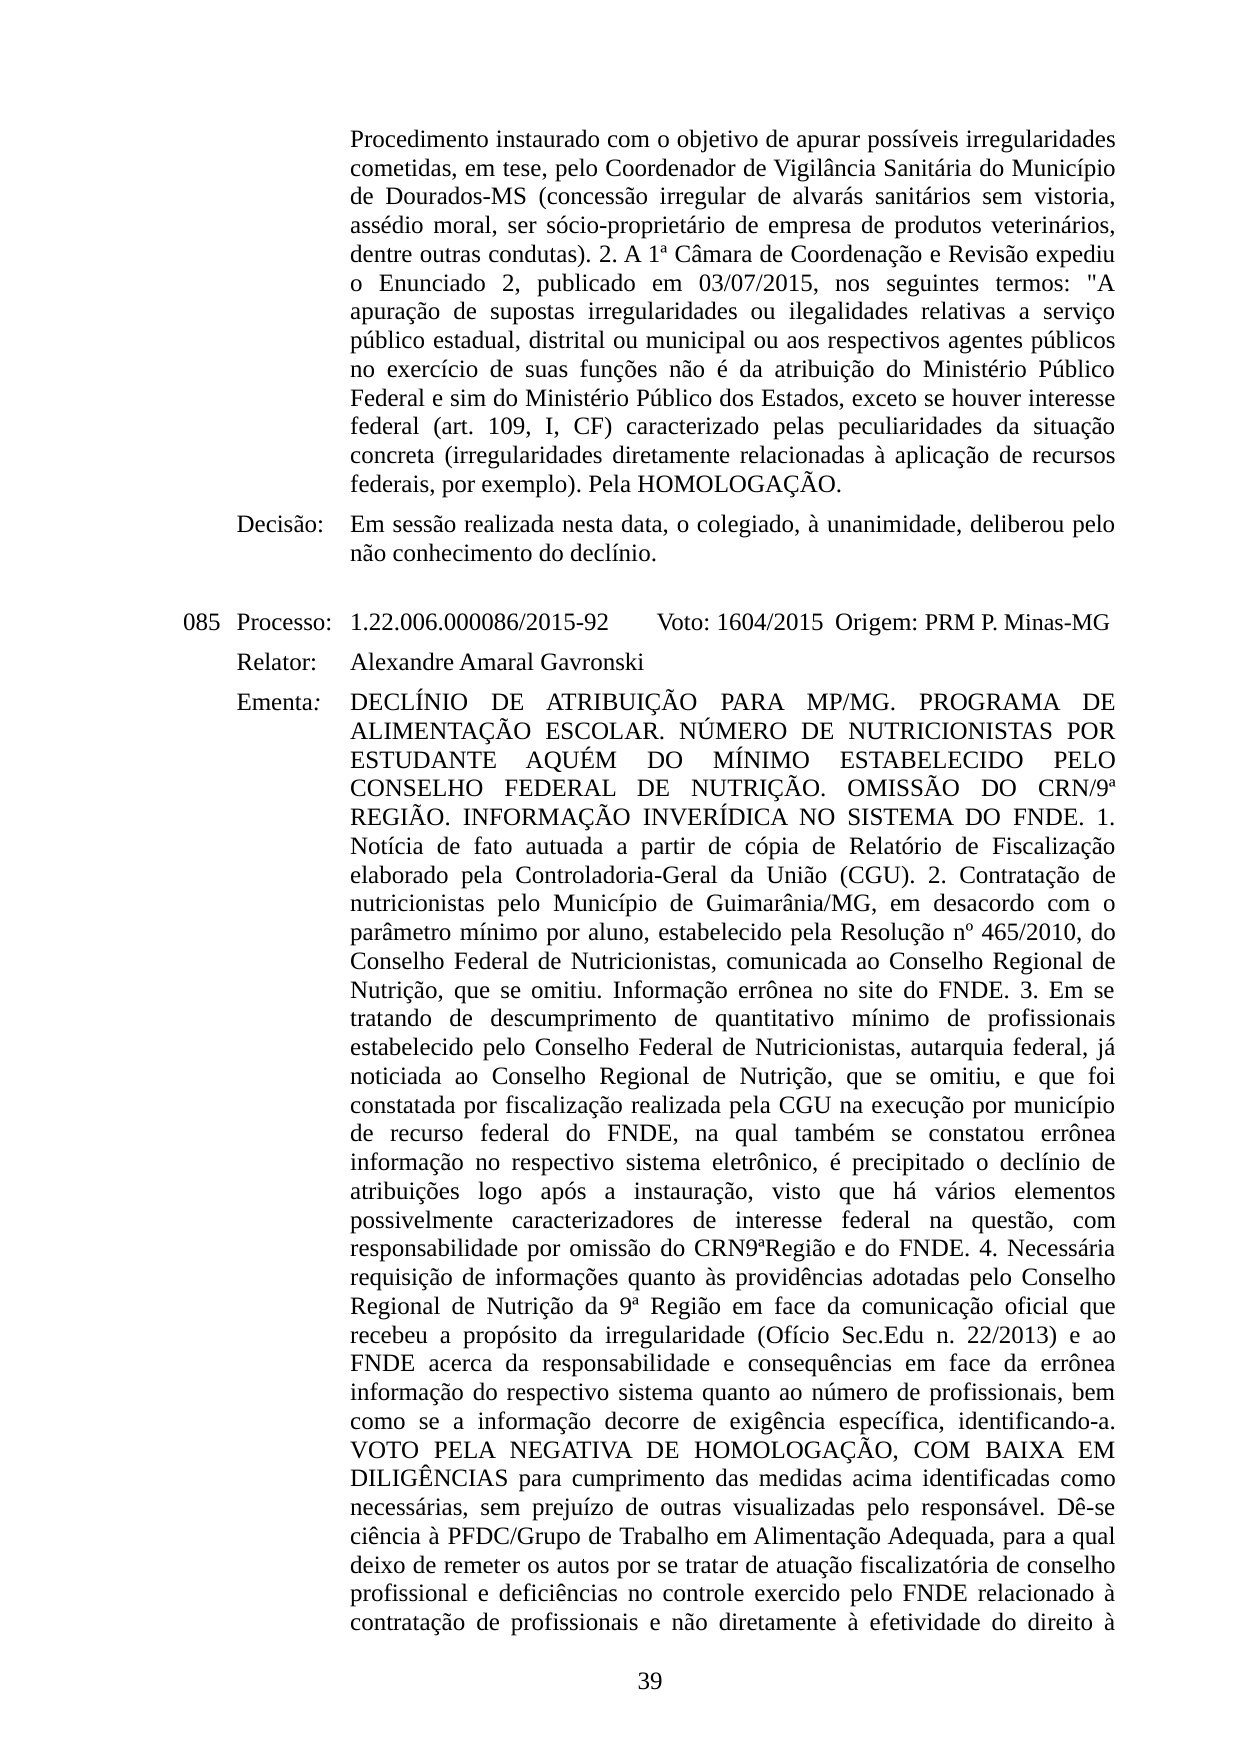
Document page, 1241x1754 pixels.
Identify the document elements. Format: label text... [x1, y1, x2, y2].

table_header Processo: [231, 601, 344, 641]
table_header 085 [177, 601, 231, 641]
table_cell Alexandre Amaral Gavronski [344, 641, 1122, 681]
table_header Origem: PRM P. Minas-MG [829, 601, 1122, 641]
table_cell Procedimento instaurado com o objetivo de apurar possíveis irregularidades cometidas, em tese, pelo Coordenador de Vigilância Sanitária do Município de Dourados-MS (concessão irregular de alvarás sanitários sem vistoria, assédio moral, ser sócio-proprietário de empresa de produtos veterinários, dentre outras condutas). 2. A 1ª Câmara de Coordenação e Revisão expediu o Enunciado 2, publicado em 03/07/2015, nos seguintes termos: "A apuração de supostas irregularidades ou ilegalidades relativas a serviço público estadual, distrital ou municipal ou aos respectivos agentes públicos no exercício de suas funções não é da atribuição do Ministério Público Federal e sim do Ministério Público dos Estados, exceto se houver interesse federal (art. 109, I, CF) caracterizado pelas peculiaridades da situação concreta (irregularidades diretamente relacionadas à aplicação de recursos federais, por exemplo). Pela HOMOLOGAÇÃO. [344, 118, 1122, 503]
table_cell [231, 118, 344, 503]
table_header Voto: 1604/2015 [651, 601, 829, 641]
table_header 1.22.006.000086/2015-92 [344, 601, 651, 641]
table_cell [177, 503, 231, 572]
table_cell [177, 641, 231, 681]
table_cell [177, 118, 231, 503]
table_cell Relator: [231, 641, 344, 681]
table_cell Decisão: [231, 503, 344, 572]
table_cell [177, 681, 231, 1642]
table_cell Em sessão realizada nesta data, o colegiado, à unanimidade, deliberou pelo não conhecimento do declínio. [344, 503, 1122, 572]
table_cell Ementa: [231, 681, 344, 1642]
table_cell DECLÍNIO DE ATRIBUIÇÃO PARA MP/MG. PROGRAMA DE ALIMENTAÇÃO ESCOLAR. NÚMERO DE NUTRICIONISTAS POR ESTUDANTE AQUÉM DO MÍNIMO ESTABELECIDO PELO CONSELHO FEDERAL DE NUTRIÇÃO. OMISSÃO DO CRN/9ª REGIÃO. INFORMAÇÃO INVERÍDICA NO SISTEMA DO FNDE. 1. Notícia de fato autuada a partir de cópia de Relatório de Fiscalização elaborado pela Controladoria-Geral da União (CGU). 2. Contratação de nutricionistas pelo Município de Guimarânia/MG, em desacordo com o parâmetro mínimo por aluno, estabelecido pela Resolução nº 465/2010, do Conselho Federal de Nutricionistas, comunicada ao Conselho Regional de Nutrição, que se omitiu. Informação errônea no site do FNDE. 3. Em se tratando de descumprimento de quantitativo mínimo de profissionais estabelecido pelo Conselho Federal de Nutricionistas, autarquia federal, já noticiada ao Conselho Regional de Nutrição, que se omitiu, e que foi constatada por fiscalização realizada pela CGU na execução por município de recurso federal do FNDE, na qual também se constatou errônea informação no respectivo sistema eletrônico, é precipitado o declínio de atribuições logo após a instauração, visto que há vários elementos possivelmente caracterizadores de interesse federal na questão, com responsabilidade por omissão do CRN9ªRegião e do FNDE. 4. Necessária requisição de informações quanto às providências adotadas pelo Conselho Regional de Nutrição da 9ª Região em face da comunicação oficial que recebeu a propósito da irregularidade (Ofício Sec.Edu n. 22/2013) e ao FNDE acerca da responsabilidade e consequências em face da errônea informação do respectivo sistema quanto ao número de profissionais, bem como se a informação decorre de exigência específica, identificando-a. VOTO PELA NEGATIVA DE HOMOLOGAÇÃO, COM BAIXA EM DILIGÊNCIAS para cumprimento das medidas acima identificadas como necessárias, sem prejuízo de outras visualizadas pelo responsável. Dê-se ciência à PFDC/Grupo de Trabalho em Alimentação Adequada, para a qual deixo de remeter os autos por se tratar de atuação fiscalizatória de conselho profissional e deficiências no controle exercido pelo FNDE relacionado à contratação de profissionais e não diretamente à efetividade do direito à [344, 681, 1122, 1642]
